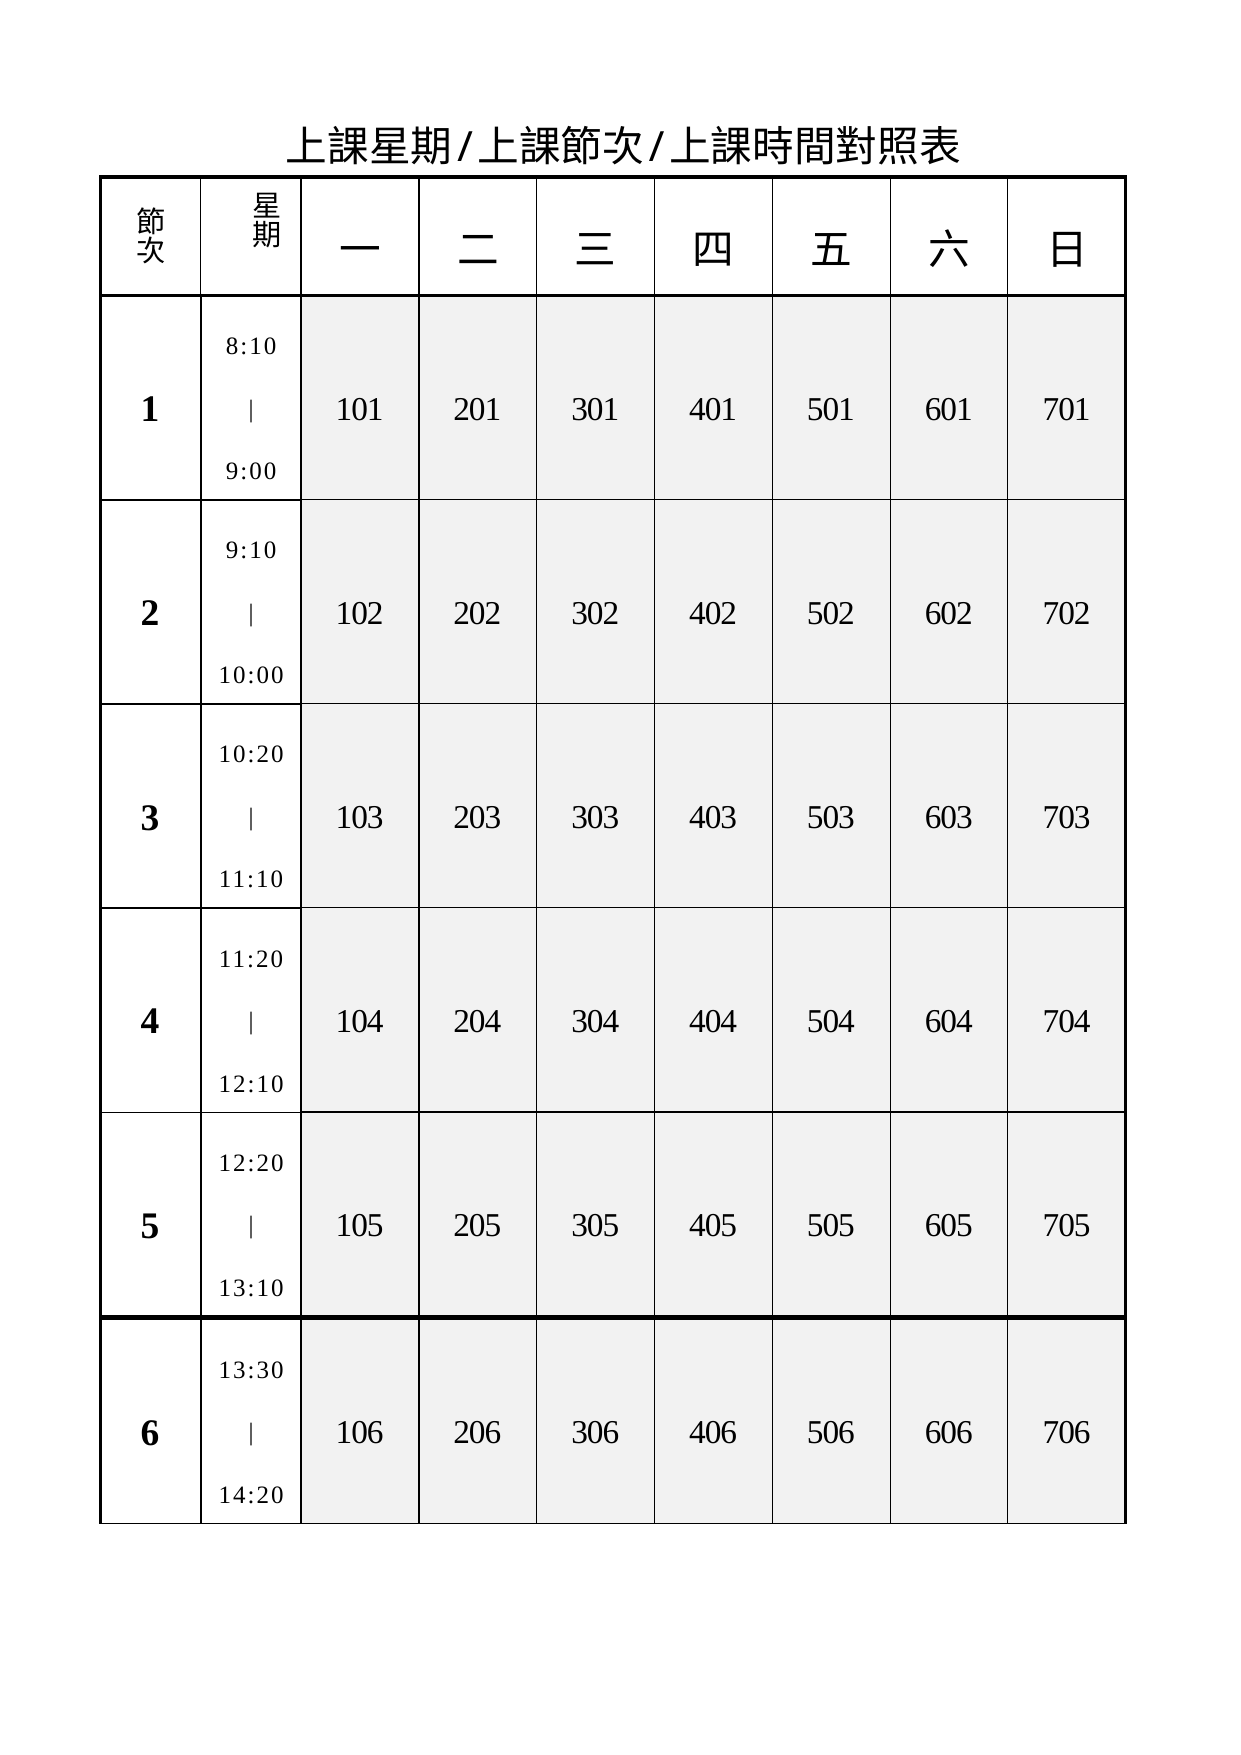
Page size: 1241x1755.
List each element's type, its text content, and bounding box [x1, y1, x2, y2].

table_cell 406 [655, 1320, 772, 1523]
table_cell 103 [302, 704, 418, 907]
table_cell 105 [302, 1113, 418, 1315]
table_cell 1 [102, 297, 200, 499]
table_cell 2 [102, 501, 200, 703]
table_cell 501 [773, 297, 890, 499]
table_header 五 [773, 179, 890, 293]
text 上課星期/上課節次/上課時間對照表 [35, 102, 1211, 164]
table_cell 201 [420, 297, 536, 499]
table_cell 502 [773, 500, 890, 703]
table_cell 301 [537, 297, 654, 499]
table_cell 4 [102, 909, 200, 1111]
table_cell 101 [302, 297, 418, 499]
table_header 三 [537, 179, 654, 293]
table_header 星期 時間 [201, 179, 300, 293]
table_cell 102 [302, 500, 418, 703]
table_cell 9:10 | 10:00 [202, 501, 300, 703]
table_cell 304 [537, 908, 654, 1111]
table_cell 205 [420, 1113, 536, 1315]
table_cell 505 [773, 1113, 890, 1315]
table_cell 702 [1008, 500, 1124, 703]
table_cell 104 [302, 908, 418, 1111]
table_header 節次 [102, 179, 200, 293]
table_cell 706 [1008, 1320, 1124, 1523]
table_cell 303 [537, 704, 654, 907]
table_cell 204 [420, 908, 536, 1111]
table_cell 506 [773, 1320, 890, 1523]
table_cell 5 [102, 1113, 200, 1315]
table_cell 11:20 | 12:10 [202, 909, 300, 1111]
table_cell 503 [773, 704, 890, 907]
table_header 四 [655, 179, 772, 293]
table_cell 701 [1008, 297, 1124, 499]
table_cell 8:10 | 9:00 [202, 297, 300, 499]
table_cell 601 [891, 297, 1007, 499]
table_cell 704 [1008, 908, 1124, 1111]
table_cell 106 [302, 1320, 418, 1523]
table_cell 202 [420, 500, 536, 703]
table_cell 203 [420, 704, 536, 907]
table_cell 606 [891, 1320, 1007, 1523]
table_cell 605 [891, 1113, 1007, 1315]
table_cell 603 [891, 704, 1007, 907]
table_cell 6 [102, 1320, 200, 1523]
table_cell 206 [420, 1320, 536, 1523]
table_cell 12:20 | 13:10 [202, 1113, 300, 1315]
table_cell 604 [891, 908, 1007, 1111]
table_cell 703 [1008, 704, 1124, 907]
table_header 六 [891, 179, 1007, 293]
table_cell 13:30 | 14:20 [202, 1320, 300, 1523]
table_cell 401 [655, 297, 772, 499]
table_cell 305 [537, 1113, 654, 1315]
table_cell 404 [655, 908, 772, 1111]
table_cell 602 [891, 500, 1007, 703]
table_cell 504 [773, 908, 890, 1111]
table_cell 402 [655, 500, 772, 703]
table_cell 306 [537, 1320, 654, 1523]
table_header 一 [302, 179, 418, 293]
table_cell 3 [102, 705, 200, 907]
table_cell 302 [537, 500, 654, 703]
table_cell 403 [655, 704, 772, 907]
table_cell 705 [1008, 1113, 1124, 1315]
table_header 二 [420, 179, 536, 293]
table_header 日 [1008, 179, 1124, 293]
table_cell 405 [655, 1113, 772, 1315]
table_cell 10:20 | 11:10 [202, 705, 300, 907]
